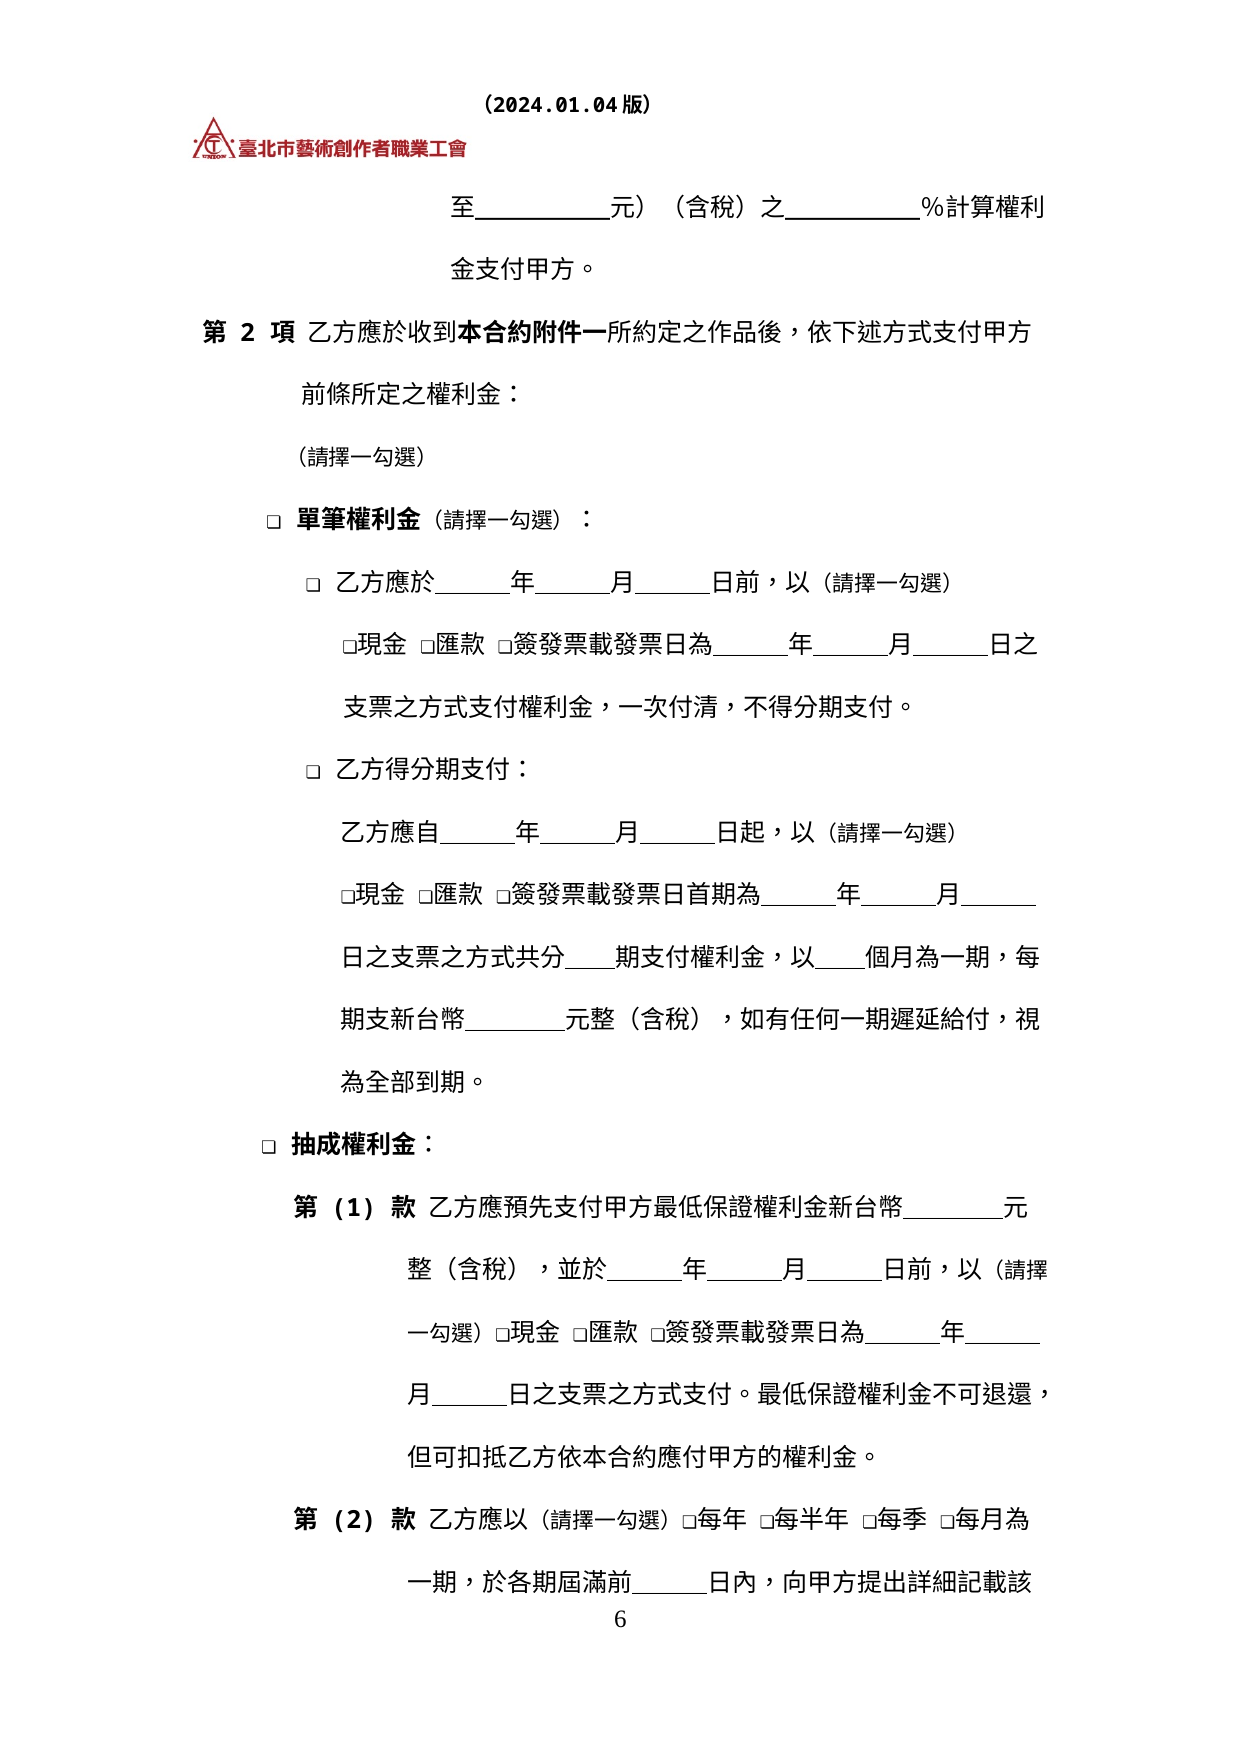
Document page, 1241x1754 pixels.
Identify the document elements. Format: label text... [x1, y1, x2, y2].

text ❏ 抽成權利金： [261, 1101, 1053, 1164]
text 至_________元）（含稅）之_________％計算權利金支付甲方。 [265, 164, 1053, 289]
text 第 (2) 款 乙方應以（請擇一勾選）❏每年 ❏每半年 ❏每季 ❏每月為一期，於各期屆滿前＿＿＿日內，向甲方提出詳細記載該 [294, 1476, 1053, 1601]
text ❏ 乙方應於＿＿＿年＿＿＿月＿＿＿日前，以（請擇一勾選） [306, 539, 1053, 601]
text （請擇一勾選） [285, 414, 1053, 476]
text ❏現金 ❏匯款 ❏簽發票載發票日為＿＿＿年＿＿＿月＿＿＿日之支票之方式支付權利金，一次付清，不得分期支付。 [342, 601, 1053, 726]
text ❏ 乙方得分期支付： [306, 726, 1053, 789]
text 第 2 項 乙方應於收到本合約附件一所約定之作品後，依下述方式支付甲方前條所定之權利金： [202, 289, 1053, 414]
text ❏ 單筆權利金（請擇一勾選）： [266, 476, 1053, 539]
text 乙方應自＿＿＿年＿＿＿月＿＿＿日起，以（請擇一勾選） [341, 789, 1053, 851]
text ❏現金 ❏匯款 ❏簽發票載發票日首期為＿＿＿年＿＿＿月＿＿＿日之支票之方式共分＿＿期支付權利金，以＿＿個月為一期，每期支新台幣＿＿＿＿元整（含稅），如有任何一期遲延給付，視為全部到期。 [341, 851, 1053, 1101]
text 第 (1) 款 乙方應預先支付甲方最低保證權利金新台幣＿＿＿＿元整（含稅），並於＿＿＿年＿＿＿月＿＿＿日前，以（請擇一勾選）❏現金 ❏匯款 ❏簽發票載發票日為＿＿＿年＿＿＿月＿＿＿日之支票之方式支付。最低保證權利金不可退還，但可扣抵乙方依本合約應付甲方的權利金。 [294, 1164, 1053, 1476]
